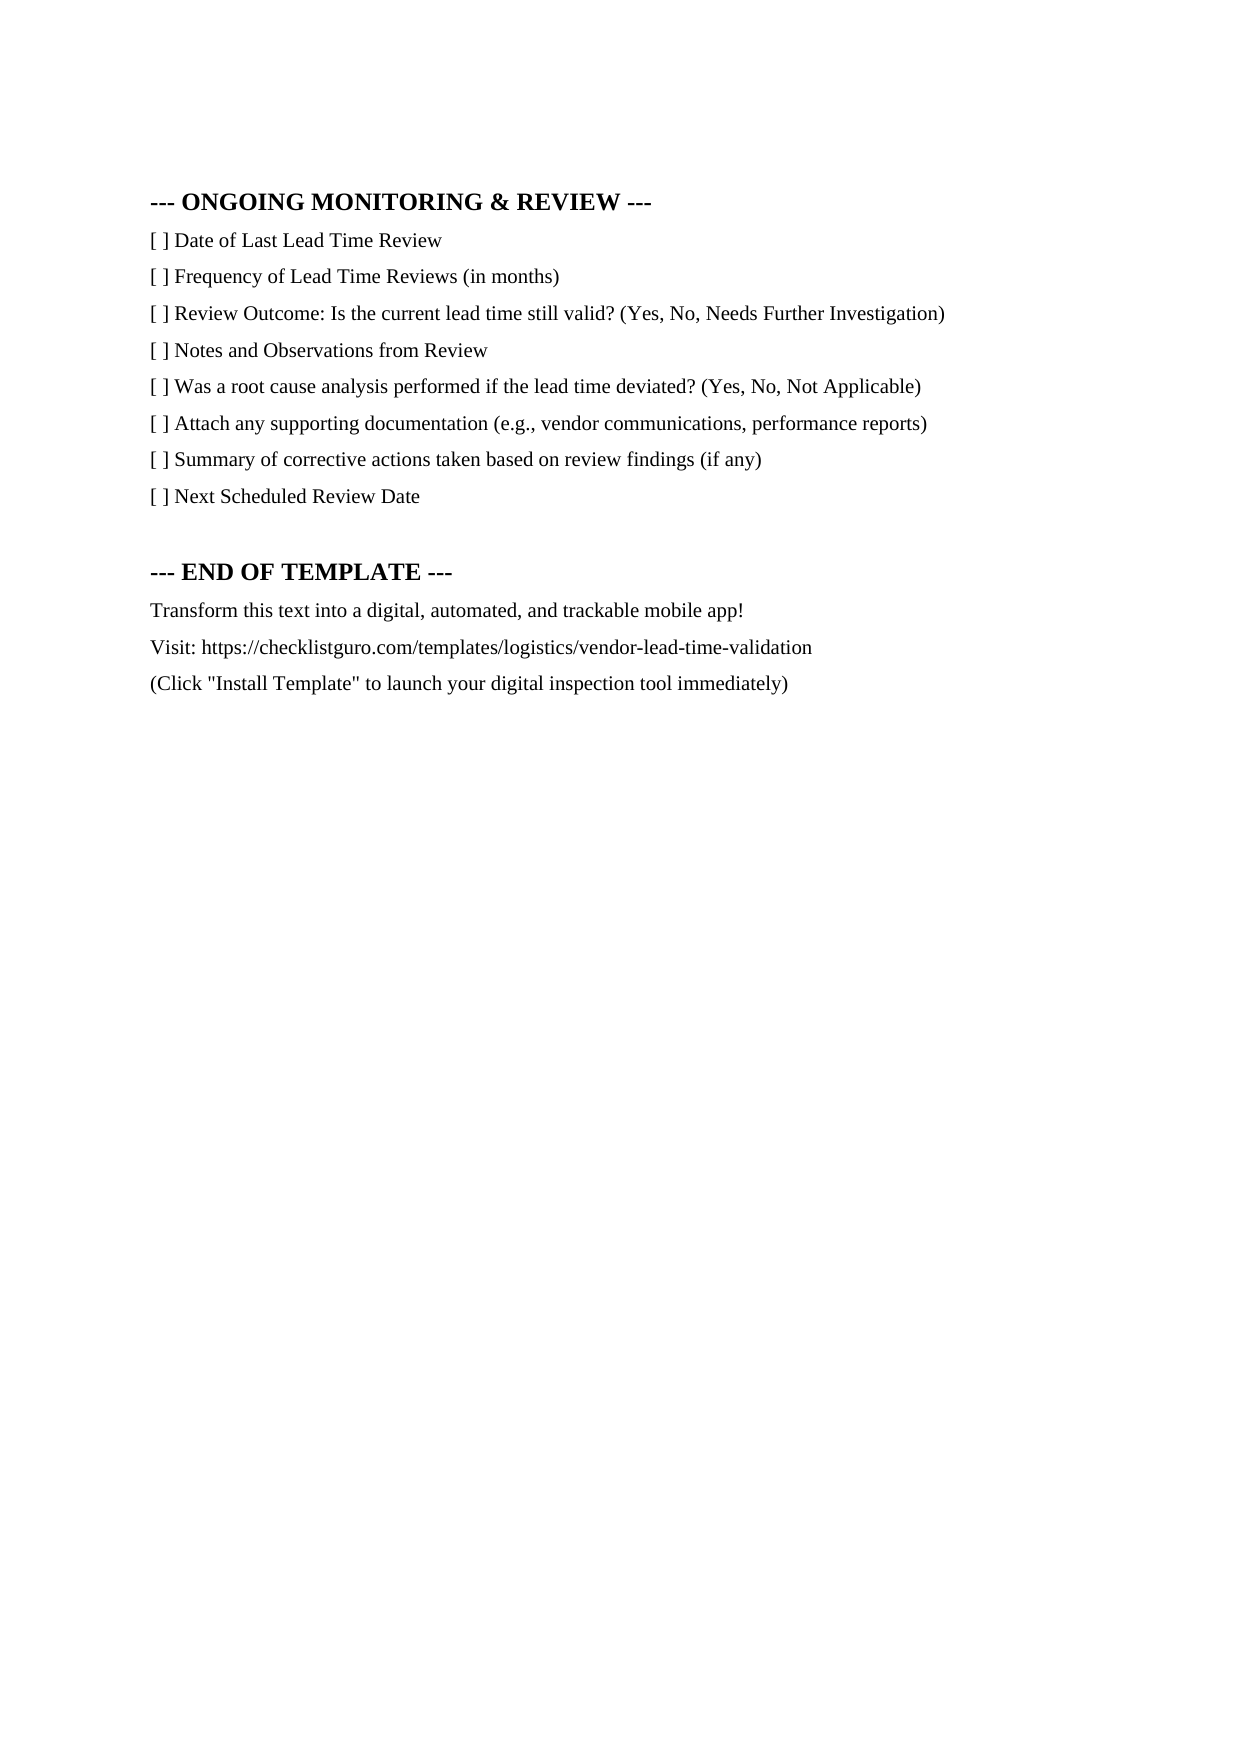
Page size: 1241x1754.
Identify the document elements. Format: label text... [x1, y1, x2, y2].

text [ ] Next Scheduled Review Date [150, 484, 1090, 508]
text (Click "Install Template" to launch your digital inspection tool immediately) [150, 671, 1090, 695]
text [ ] Summary of corrective actions taken based on review findings (if any) [150, 447, 1090, 471]
text --- END OF TEMPLATE --- [150, 557, 1090, 586]
text Visit: https://checklistguro.com/templates/logistics/vendor-lead-time-validation [150, 635, 1090, 659]
text --- ONGOING MONITORING & REVIEW --- [150, 187, 1090, 215]
text [ ] Was a root cause analysis performed if the lead time deviated? (Yes, No, Not Applicable) [150, 374, 1090, 398]
text [ ] Attach any supporting documentation (e.g., vendor communications, performance reports) [150, 411, 1090, 435]
text [ ] Frequency of Lead Time Reviews (in months) [150, 264, 1090, 288]
text [ ] Date of Last Lead Time Review [150, 228, 1090, 252]
text [ ] Review Outcome: Is the current lead time still valid? (Yes, No, Needs Further Investigation) [150, 301, 1090, 325]
text [ ] Notes and Observations from Review [150, 337, 1090, 362]
text Transform this text into a digital, automated, and trackable mobile app! [150, 598, 1090, 622]
